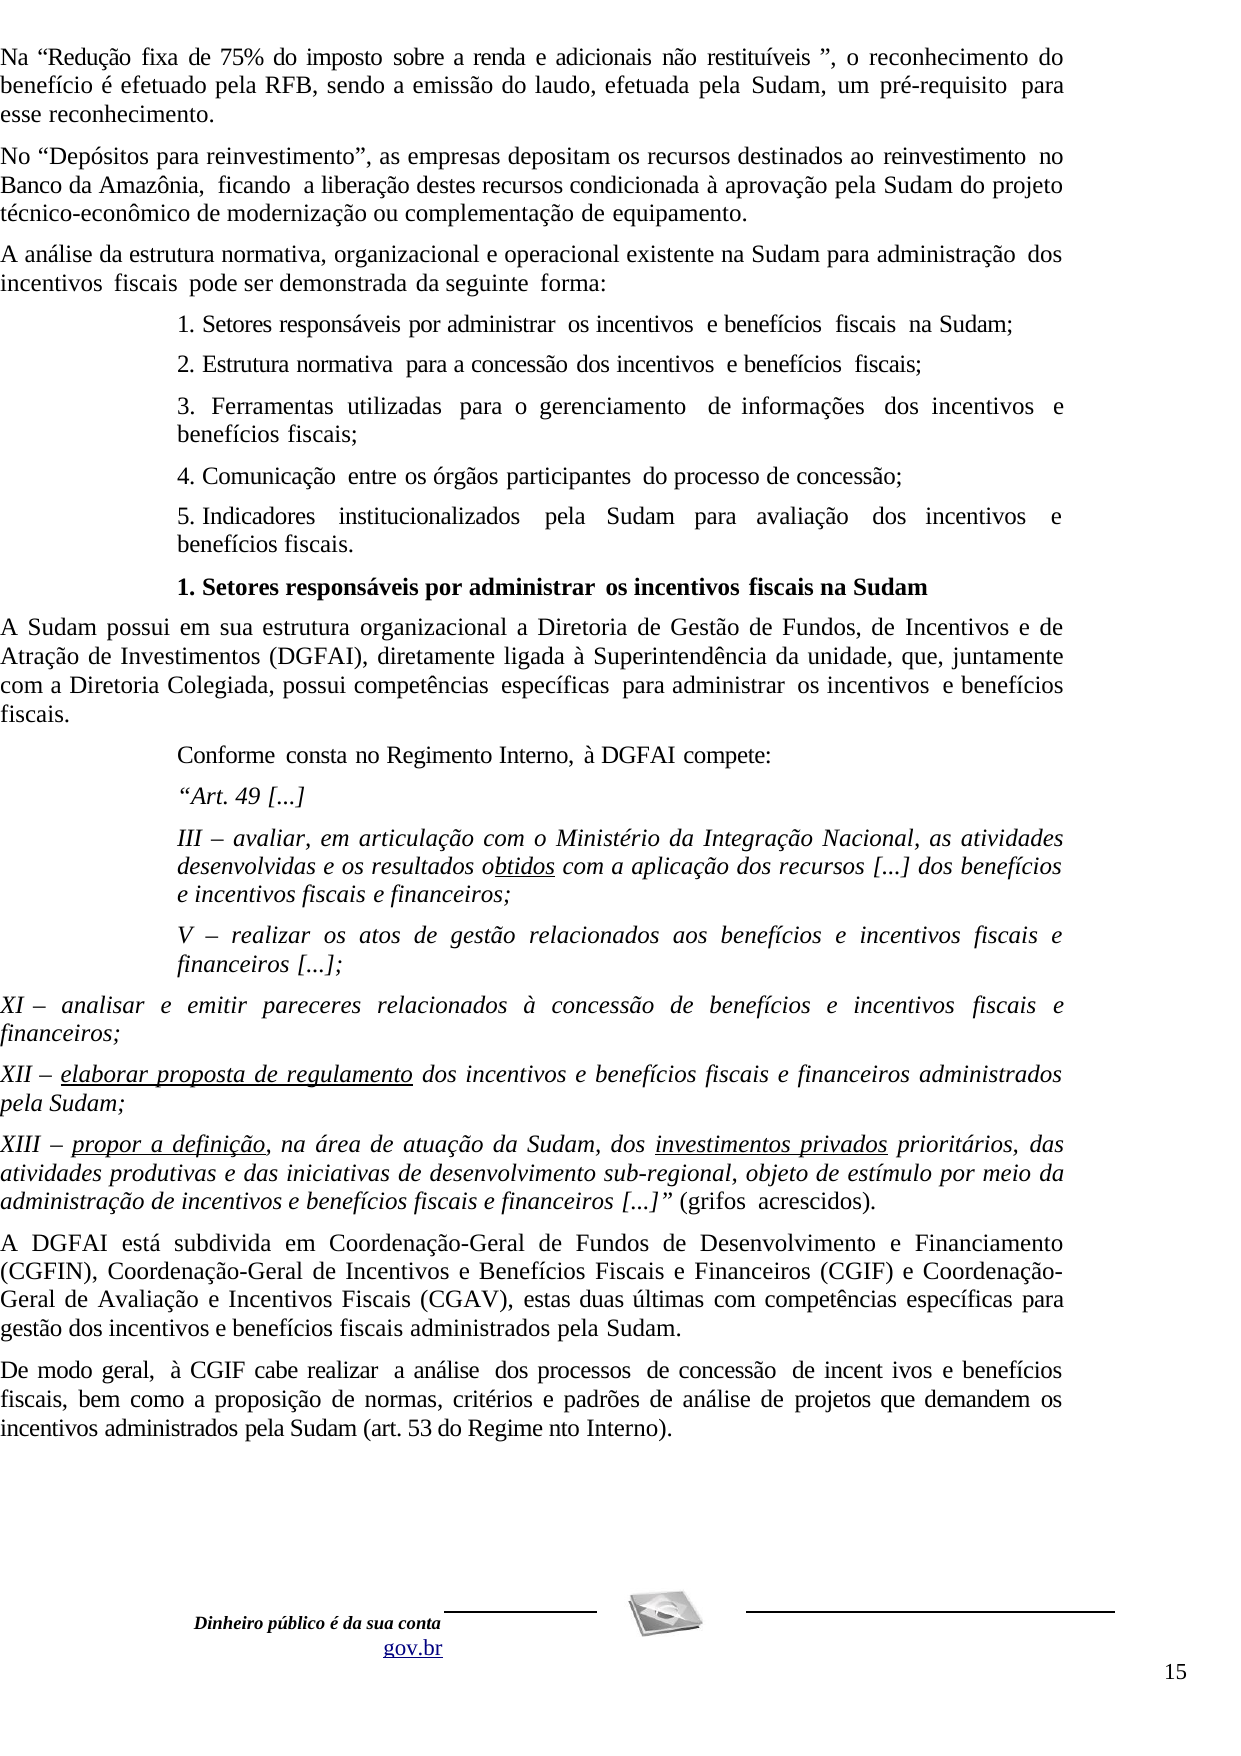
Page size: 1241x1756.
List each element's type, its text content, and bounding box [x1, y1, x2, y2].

text III – avaliar, em articulação com o Ministério da Integração Nacional, as atividades desenvolvidas e os resultados obtidos com a aplicação dos recursos [...] dos benefícios e incentivos fiscais e financeiros; [177, 824, 1064, 850]
text De modo geral, à CGIF cabe realizar a análise dos processos de concessão de incent ivos e benefícios fiscais, bem como a proposição de normas, critérios e padrões de análise de projetos que demandem os incentivos administrados pela Sudam (art. 53 do Regime nto Interno). [0, 1355, 1062, 1441]
text Na “Redução fixa de 75% do imposto sobre a renda e adicionais não restituíveis ”, o reconhecimento do benefício é efetuado pela RFB, sendo a emissão do laudo, efetuada pela Sudam, um pré-requisito para esse reconhecimento. [0, 42, 1064, 128]
list Estrutura normativa para a concessão dos incentivos e benefícios fiscais; [177, 349, 1241, 378]
list Setores responsáveis por administrar os incentivos e benefícios fiscais na Sudam; [177, 309, 1241, 337]
list Setores responsáveis por administrar os incentivos fiscais na Sudam [177, 572, 1241, 601]
text “Art. 49 [...] [177, 781, 1241, 810]
list – analisar e emitir pareceres relacionados à concessão de benefícios e incentivos fiscais e financeiros; [0, 991, 1064, 1047]
list Comunicação entre os órgãos participantes do processo de concessão; [177, 461, 1241, 490]
list – propor a definição, na área de atuação da Sudam, dos investimentos privados prioritários, das atividades produtivas e das iniciativas de desenvolvimento sub-regional, objeto de estímulo por meio da administração de incentivos e benefícios fiscais e financeiros [...]” (grifos acrescidos). [0, 1129, 1064, 1215]
text V – realizar os atos de gestão relacionados aos benefícios e incentivos fiscais e financeiros [...]; [177, 922, 1063, 977]
text III – avaliar, em articulação com o Ministério da Integração Nacional, as atividades desenvolvidas e os resultados obtidos com a aplicação dos recursos [...] dos benefícios e incentivos fiscais e financeiros; [492, 882, 1064, 908]
text A DGFAI está subdivida em Coordenação-Geral de Fundos de Desenvolvimento e Financiamento (CGFIN), Coordenação-Geral de Incentivos e Benefícios Fiscais e Financeiros (CGIF) e Coordenação-Geral de Avaliação e Incentivos Fiscais (CGAV), estas duas últimas com competências específicas para gestão dos incentivos e benefícios fiscais administrados pela Sudam. [0, 1229, 1064, 1341]
list Ferramentas utilizadas para o gerenciamento de informações dos incentivos e benefícios fiscais; [177, 392, 1064, 448]
text A análise da estrutura normativa, organizacional e operacional existente na Sudam para administração dos incentivos fiscais pode ser demonstrada da seguinte forma: [0, 239, 1062, 297]
list – elaborar proposta de regulamento dos incentivos e benefícios fiscais e financeiros administrados pela Sudam; [0, 1059, 1062, 1117]
text No “Depósitos para reinvestimento”, as empresas depositam os recursos destinados ao reinvestimento no Banco da Amazônia, ficando a liberação destes recursos condicionada à aprovação pela Sudam do projeto técnico-econômico de modernização ou complementação de equipamento. [0, 141, 1063, 227]
text Conforme consta no Regimento Interno, à DGFAI compete: [177, 741, 1241, 769]
text A Sudam possui em sua estrutura organizacional a Diretoria de Gestão de Fundos, de Incentivos e de Atração de Investimentos (DGFAI), diretamente ligada à Superintendência da unidade, que, juntamente com a Diretoria Colegiada, possui competências específicas para administrar os incentivos e benefícios fiscais. [0, 612, 1063, 727]
list Indicadores institucionalizados pela Sudam para avaliação dos incentivos e benefícios fiscais. [177, 502, 1062, 558]
